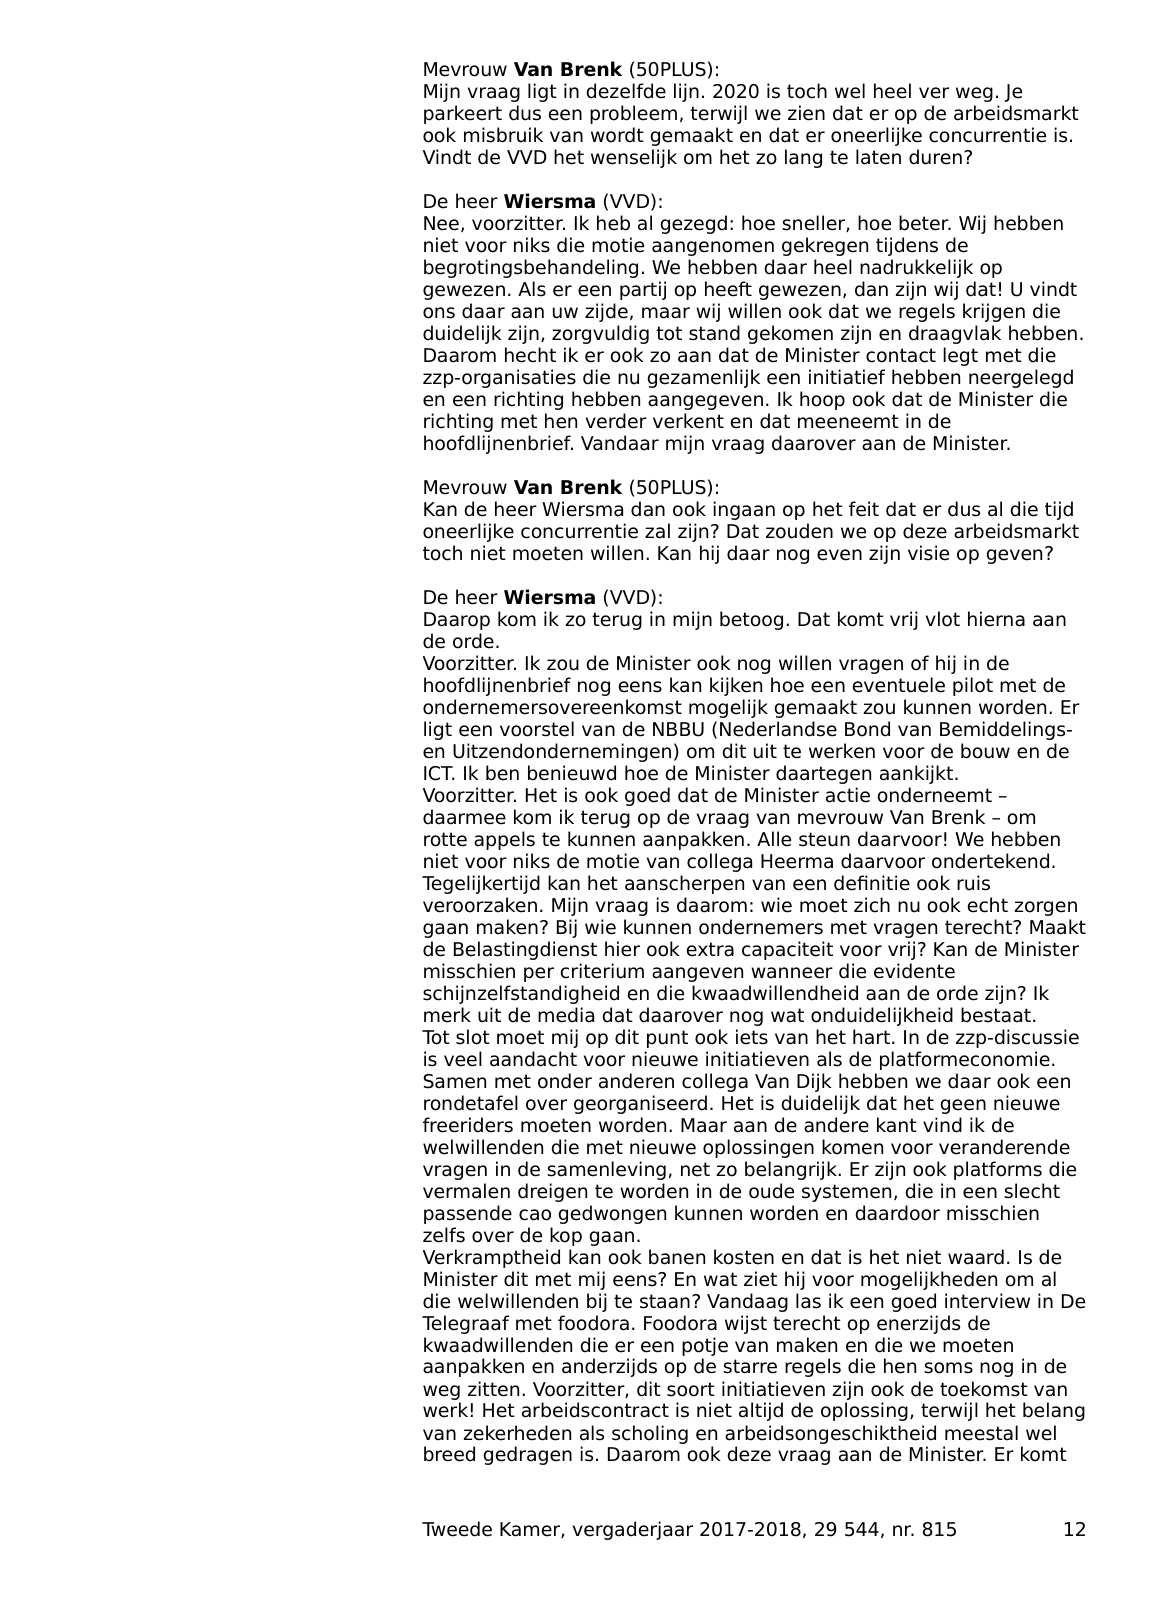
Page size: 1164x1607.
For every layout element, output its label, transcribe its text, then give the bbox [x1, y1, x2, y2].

text Daarop kom ik zo terug in mijn betoog. Dat komt vrij vlot hierna aan de orde. [422, 609, 1087, 653]
text Voorzitter. Het is ook goed dat de Minister actie onderneemt – daarmee kom ik terug op de vraag van mevrouw Van Brenk – om rotte appels te kunnen aanpakken. Alle steun daarvoor! We hebben niet voor niks de motie van collega Heerma daarvoor ondertekend. Tegelijkertijd kan het aanscherpen van een definitie ook ruis veroorzaken. Mijn vraag is daarom: wie moet zich nu ook echt zorgen gaan maken? Bij wie kunnen ondernemers met vragen terecht? Maakt de Belastingdienst hier ook extra capaciteit voor vrij? Kan de Minister misschien per criterium aangeven wanneer die evidente schijnzelfstandigheid en die kwaadwillendheid aan de orde zijn? Ik merk uit de media dat daarover nog wat onduidelijkheid bestaat. [422, 785, 1087, 1027]
text Kan de heer Wiersma dan ook ingaan op het feit dat er dus al die tijd oneerlijke concurrentie zal zijn? Dat zouden we op deze arbeidsmarkt toch niet moeten willen. Kan hij daar nog even zijn visie op geven? [422, 499, 1087, 565]
text Verkramptheid kan ook banen kosten en dat is het niet waard. Is de Minister dit met mij eens? En wat ziet hij voor mogelijkheden om al die welwillenden bij te staan? Vandaag las ik een goed interview in De Telegraaf met foodora. Foodora wijst terecht op enerzijds de kwaadwillenden die er een potje van maken en die we moeten aanpakken en anderzijds op de starre regels die hen soms nog in de weg zitten. Voorzitter, dit soort initiatieven zijn ook de toekomst van werk! Het arbeidscontract is niet altijd de oplossing, terwijl het belang van zekerheden als scholing en arbeidsongeschiktheid meestal wel breed gedragen is. Daarom ook deze vraag aan de Minister. Er komt [422, 1247, 1087, 1466]
text Mevrouw Van Brenk (50PLUS): [422, 59, 1087, 81]
text Nee, voorzitter. Ik heb al gezegd: hoe sneller, hoe beter. Wij hebben niet voor niks die motie aangenomen gekregen tijdens de begrotingsbehandeling. We hebben daar heel nadrukkelijk op gewezen. Als er een partij op heeft gewezen, dan zijn wij dat! U vindt ons daar aan uw zijde, maar wij willen ook dat we regels krijgen die duidelijk zijn, zorgvuldig tot stand gekomen zijn en draagvlak hebben. Daarom hecht ik er ook zo aan dat de Minister contact legt met die zzp-organisaties die nu gezamenlijk een initiatief hebben neergelegd en een richting hebben aangegeven. Ik hoop ook dat de Minister die richting met hen verder verkent en dat meeneemt in de hoofdlijnenbrief. Vandaar mijn vraag daarover aan de Minister. [422, 213, 1087, 455]
text Tot slot moet mij op dit punt ook iets van het hart. In de zzp-discussie is veel aandacht voor nieuwe initiatieven als de platformeconomie. Samen met onder anderen collega Van Dijk hebben we daar ook een rondetafel over georganiseerd. Het is duidelijk dat het geen nieuwe freeriders moeten worden. Maar aan de andere kant vind ik de welwillenden die met nieuwe oplossingen komen voor veranderende vragen in de samenleving, net zo belangrijk. Er zijn ook platforms die vermalen dreigen te worden in de oude systemen, die in een slecht passende cao gedwongen kunnen worden en daardoor misschien zelfs over de kop gaan. [422, 1027, 1087, 1247]
text Voorzitter. Ik zou de Minister ook nog willen vragen of hij in de hoofdlijnenbrief nog eens kan kijken hoe een eventuele pilot met de ondernemersovereenkomst mogelijk gemaakt zou kunnen worden. Er ligt een voorstel van de NBBU (Nederlandse Bond van Bemiddelings- en Uitzendondernemingen) om dit uit te werken voor de bouw en de ICT. Ik ben benieuwd hoe de Minister daartegen aankijkt. [422, 653, 1087, 785]
text Mevrouw Van Brenk (50PLUS): [422, 477, 1087, 499]
text De heer Wiersma (VVD): [422, 587, 1087, 609]
text De heer Wiersma (VVD): [422, 191, 1087, 213]
text Mijn vraag ligt in dezelfde lijn. 2020 is toch wel heel ver weg. Je parkeert dus een probleem, terwijl we zien dat er op de arbeidsmarkt ook misbruik van wordt gemaakt en dat er oneerlijke concurrentie is. Vindt de VVD het wenselijk om het zo lang te laten duren? [422, 81, 1087, 169]
